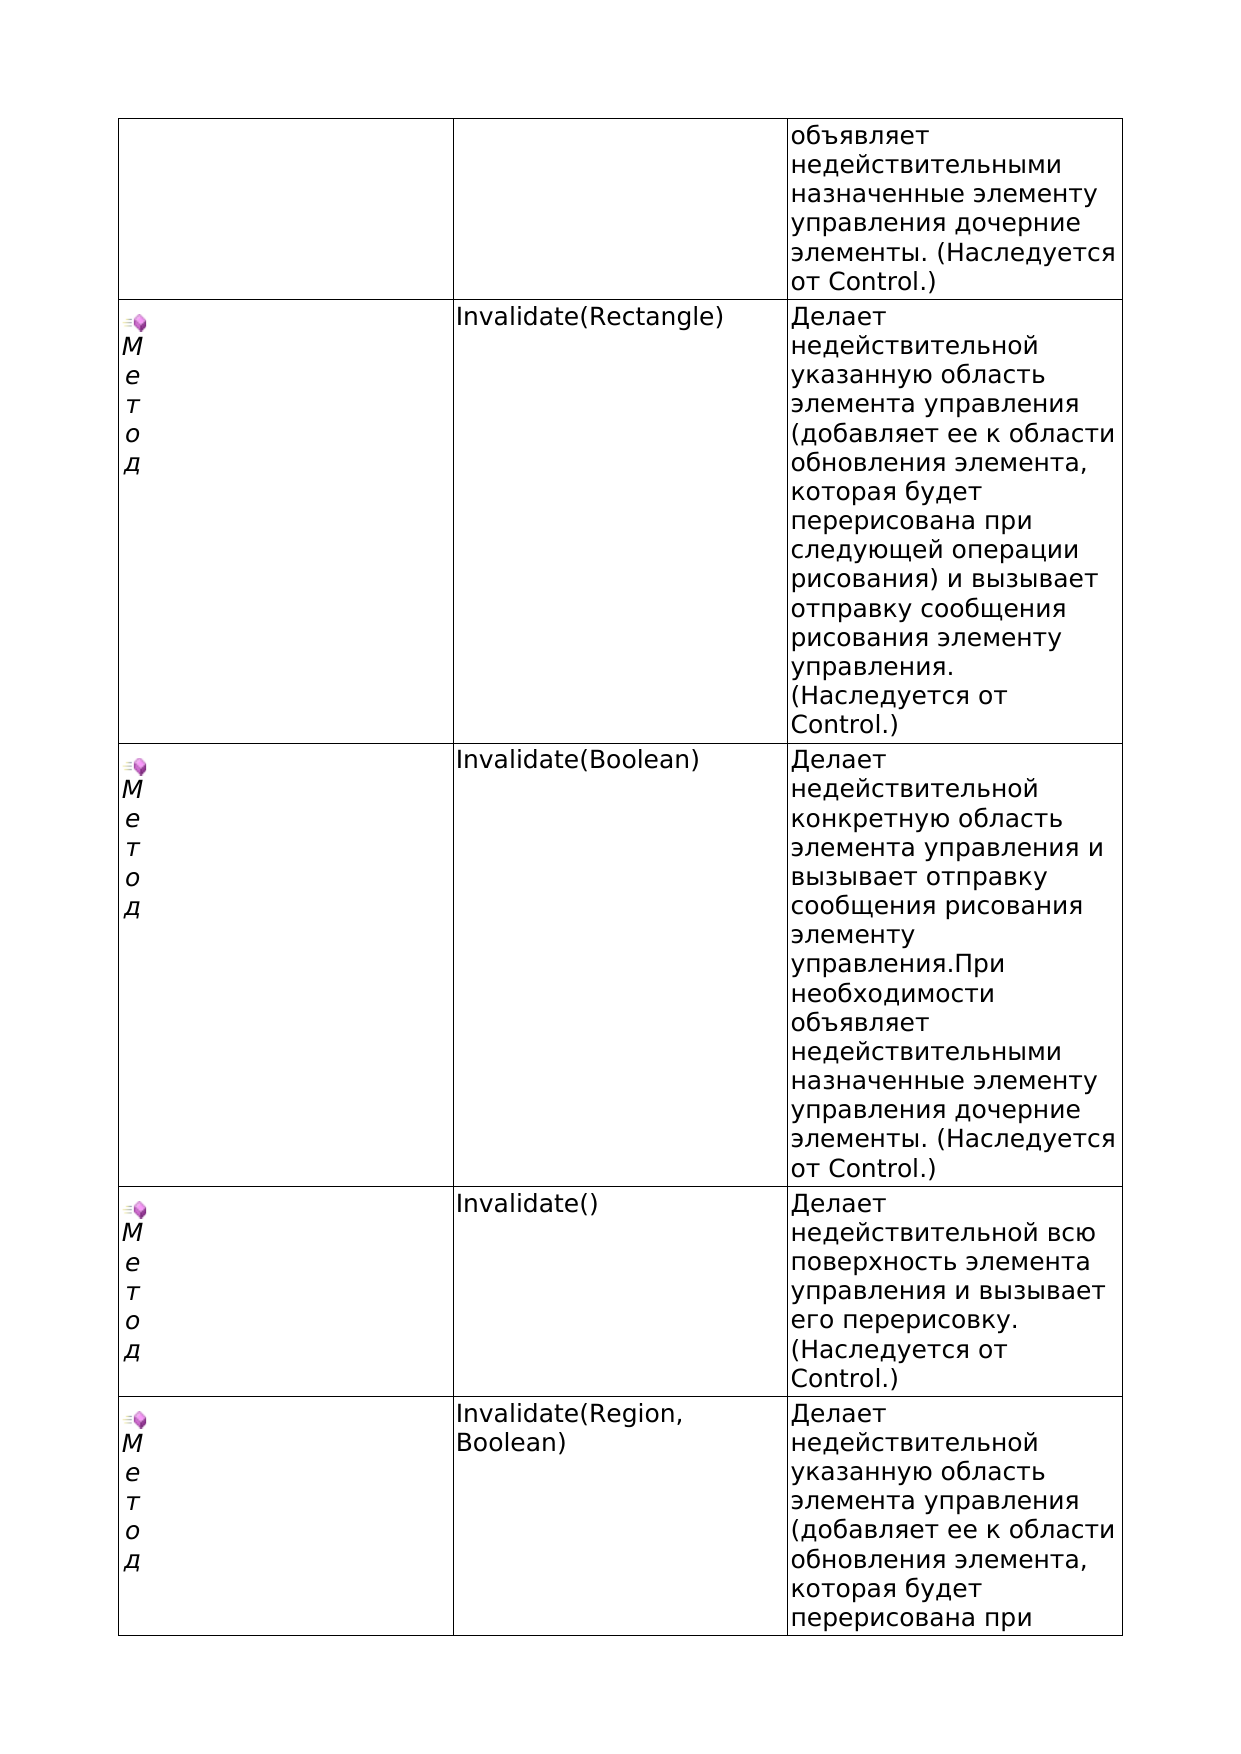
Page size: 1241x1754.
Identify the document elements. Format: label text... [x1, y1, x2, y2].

table_cell [119, 1187, 453, 1396]
table_cell Invalidate() [454, 1187, 787, 1396]
table_cell Invalidate(Region, Boolean) [454, 1397, 787, 1635]
table_cell [454, 119, 787, 299]
picture [121, 1201, 147, 1219]
table_cell Invalidate(Rectangle) [454, 300, 787, 742]
table_cell [119, 744, 453, 1186]
table_cell [119, 1397, 453, 1635]
table_cell Делает недействительной указанную область элемента управления (добавляет ее к области обновления элемента, которая будет перерисована при следующей операции рисования) и вызывает отправку сообщения рисования элементу управления. (Наследуется от Control.) [788, 300, 1122, 742]
picture [121, 314, 147, 332]
table_cell Делает недействительной конкретную область элемента управления и вызывает отправку сообщения рисования элементу управления.При необходимости объявляет недействительными назначенные элементу управления дочерние элементы. (Наследуется от Control.) [788, 744, 1122, 1186]
table_cell Invalidate(Boolean) [454, 744, 787, 1186]
table_cell [119, 300, 453, 742]
table_cell объявляет недействительными назначенные элементу управления дочерние элементы. (Наследуется от Control.) [788, 119, 1122, 299]
picture [121, 1411, 147, 1429]
picture [121, 758, 147, 776]
table_cell Делает недействительной всю поверхность элемента управления и вызывает его перерисовку. (Наследуется от Control.) [788, 1187, 1122, 1396]
table_cell [119, 119, 453, 299]
table_cell Делает недействительной указанную область элемента управления (добавляет ее к области обновления элемента, которая будет перерисована при [788, 1397, 1122, 1635]
